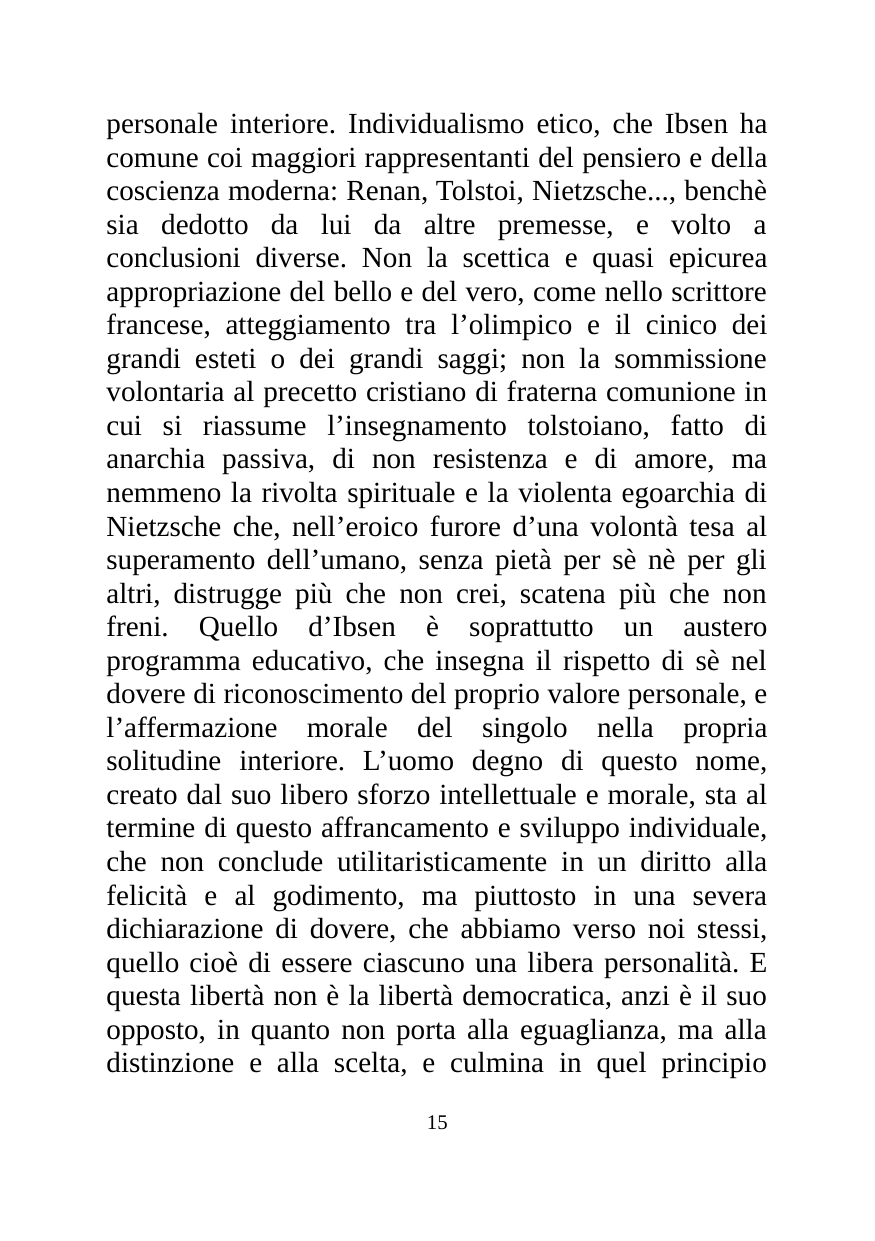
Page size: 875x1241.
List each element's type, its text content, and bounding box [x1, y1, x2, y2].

text personale interiore. Individualismo etico, che Ibsen ha comune coi maggiori rappresentanti del pensiero e della coscienza moderna: Renan, Tolstoi, Nietzsche..., benchè sia dedotto da lui da altre premesse, e volto a conclusioni diverse. Non la scettica e quasi epicurea appropriazione del bello e del vero, come nello scrittore francese, atteggiamento tra l’olimpico e il cinico dei grandi esteti o dei grandi saggi; non la sommissione volontaria al precetto cristiano di fraterna comunione in cui si riassume l’insegnamento tolstoiano, fatto di anarchia passiva, di non resistenza e di amore, ma nemmeno la rivolta spirituale e la violenta egoarchia di Nietzsche che, nell’eroico furore d’una volontà tesa al superamento dell’umano, senza pietà per sè nè per gli altri, distrugge più che non crei, scatena più che non freni. Quello d’Ibsen è soprattutto un austero programma educativo, che insegna il rispetto di sè nel dovere di riconoscimento del proprio valore personale, e l’affermazione morale del singolo nella propria solitudine interiore. L’uomo degno di questo nome, creato dal suo libero sforzo intellettuale e morale, sta al termine di questo affrancamento e sviluppo individuale, che non conclude utilitaristicamente in un diritto alla felicità e al godimento, ma piuttosto in una severa dichiarazione di dovere, che abbiamo verso noi stessi, quello cioè di essere ciascuno una libera personalità. E questa libertà non è la libertà democratica, anzi è il suo opposto, in quanto non porta alla eguaglianza, ma alla distinzione e alla scelta, e culmina in quel principio [106, 106, 768, 1079]
